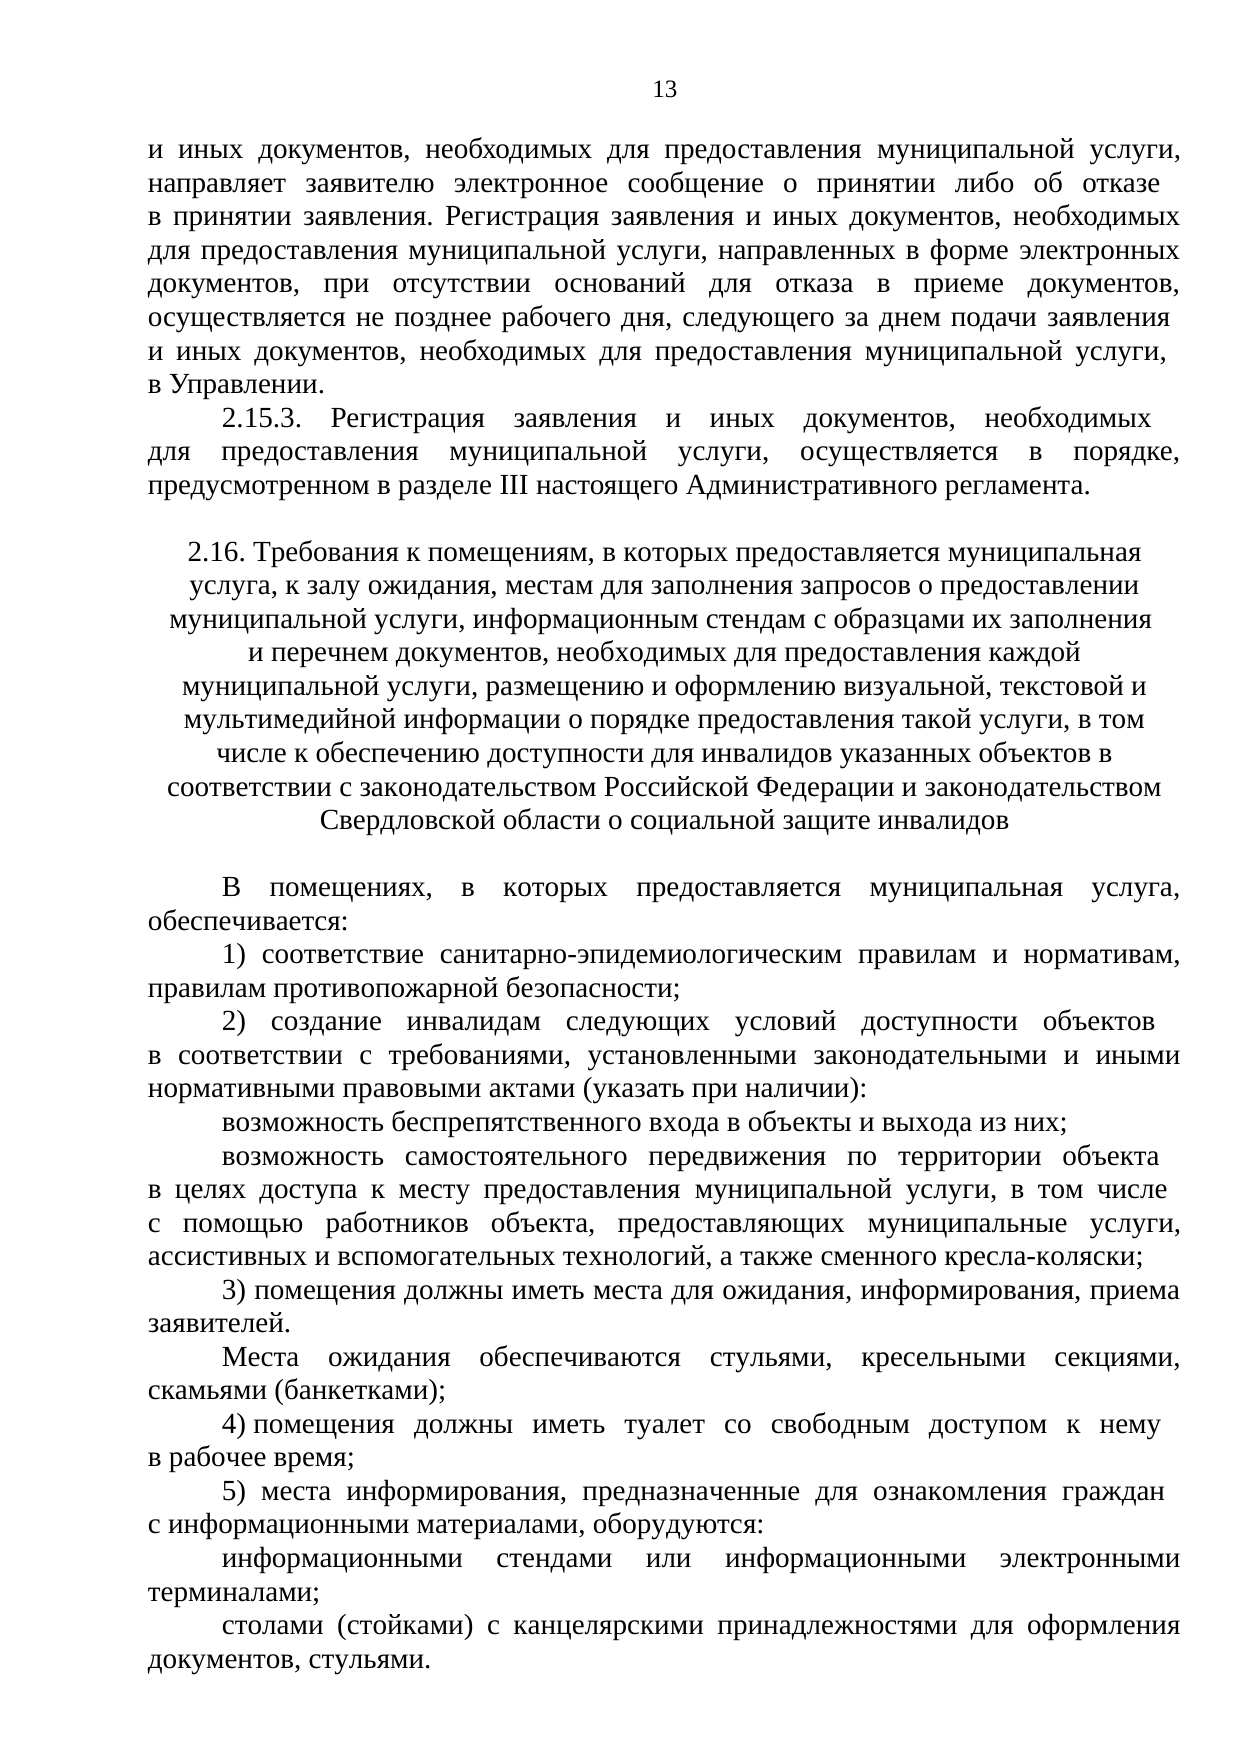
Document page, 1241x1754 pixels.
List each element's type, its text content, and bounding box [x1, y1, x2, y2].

text столами (стойками) с канцелярскими принадлежностями для оформления документов, стульями. [148, 1607, 1181, 1674]
text 2.16. Требования к помещениям, в которых предоставляется муниципальная услуга, к залу ожидания, местам для заполнения запросов о предоставлении муниципальной услуги, информационным стендам с образцами их заполнения и перечнем документов, необходимых для предоставления каждой муниципальной услуги, размещению и оформлению визуальной, текстовой и мультимедийной информации о порядке предоставления такой услуги, в том числе к обеспечению доступности для инвалидов указанных объектов в соответствии с законодательством Российской Федерации и законодательством Свердловской области о социальной защите инвалидов [148, 534, 1181, 836]
text 2.15.3. Регистрация заявления и иных документов, необходимых для предоставления муниципальной услуги, осуществляется в порядке, предусмотренном в разделе III настоящего Административного регламента. [148, 400, 1181, 500]
text 4) помещения должны иметь туалет со свободным доступом к нему в рабочее время; [148, 1406, 1181, 1473]
text возможность беспрепятственного входа в объекты и выхода из них; [148, 1104, 1181, 1138]
text 5) места информирования, предназначенные для ознакомления граждан с информационными материалами, оборудуются: [148, 1473, 1181, 1540]
text В помещениях, в которых предоставляется муниципальная услуга, обеспечивается: [148, 869, 1181, 936]
text 3) помещения должны иметь места для ожидания, информирования, приема заявителей. [148, 1272, 1181, 1339]
text информационными стендами или информационными электронными терминалами; [148, 1540, 1181, 1607]
text 2) создание инвалидам следующих условий доступности объектов в соответствии с требованиями, установленными законодательными и иными нормативными правовыми актами (указать при наличии): [148, 1003, 1181, 1104]
text Места ожидания обеспечиваются стульями, кресельными секциями, скамьями (банкетками); [148, 1339, 1181, 1406]
text возможность самостоятельного передвижения по территории объекта в целях доступа к месту предоставления муниципальной услуги, в том числе с помощью работников объекта, предоставляющих муниципальные услуги, ассистивных и вспомогательных технологий, а также сменного кресла-коляски; [148, 1138, 1181, 1272]
text 1) соответствие санитарно-эпидемиологическим правилам и нормативам, правилам противопожарной безопасности; [148, 936, 1181, 1003]
text и иных документов, необходимых для предоставления муниципальной услуги, направляет заявителю электронное сообщение о принятии либо об отказе в принятии заявления. Регистрация заявления и иных документов, необходимых для предоставления муниципальной услуги, направленных в форме электронных документов, при отсутствии оснований для отказа в приеме документов, осуществляется не позднее рабочего дня, следующего за днем подачи заявления и иных документов, необходимых для предоставления муниципальной услуги, в Управлении. [148, 131, 1181, 400]
